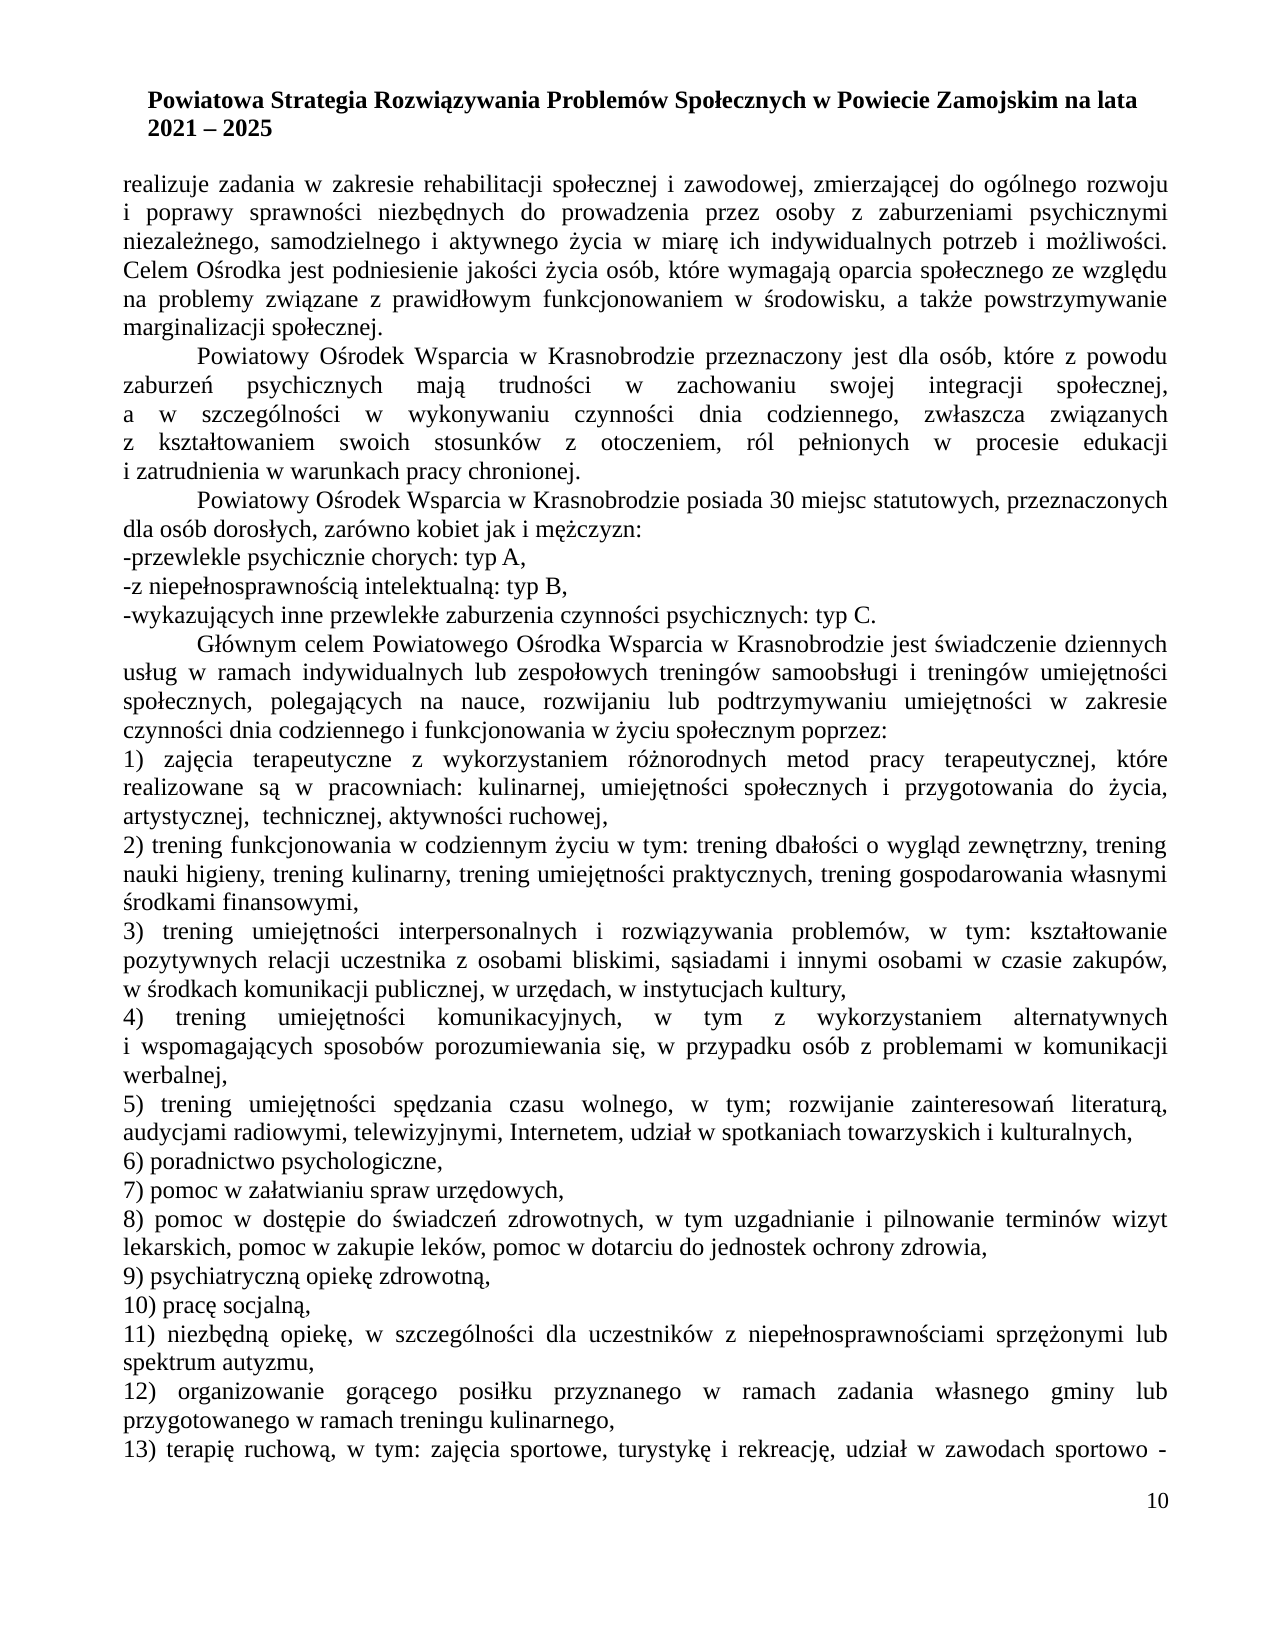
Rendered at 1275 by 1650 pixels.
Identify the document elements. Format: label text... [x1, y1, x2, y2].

text -przewlekle psychicznie chorych: typ A, [123, 542, 1169, 571]
text 11) niezbędną opiekę, w szczególności dla uczestników z niepełnosprawnościami sprzężonymi lub spektrum autyzmu, [123, 1319, 1169, 1376]
text realizuje zadania w zakresie rehabilitacji społecznej i zawodowej, zmierzającej do ogólnego rozwoju i poprawy sprawności niezbędnych do prowadzenia przez osoby z zaburzeniami psychicznymi niezależnego, samodzielnego i aktywnego życia w miarę ich indywidualnych potrzeb i możliwości. Celem Ośrodka jest podniesienie jakości życia osób, które wymagają oparcia społecznego ze względu na problemy związane z prawidłowym funkcjonowaniem w środowisku, a także powstrzymywanie marginalizacji społecznej. [123, 169, 1169, 341]
text 1) zajęcia terapeutyczne z wykorzystaniem różnorodnych metod pracy terapeutycznej, które realizowane są w pracowniach: kulinarnej, umiejętności społecznych i przygotowania do życia, artystycznej, technicznej, aktywności ruchowej, [123, 744, 1169, 830]
text 4) trening umiejętności komunikacyjnych, w tym z wykorzystaniem alternatywnych i wspomagających sposobów porozumiewania się, w przypadku osób z problemami w komunikacji werbalnej, [123, 1002, 1169, 1089]
text 9) psychiatryczną opiekę zdrowotną, [123, 1261, 1169, 1290]
text 5) trening umiejętności spędzania czasu wolnego, w tym; rozwijanie zainteresowań literaturą, audycjami radiowymi, telewizyjnymi, Internetem, udział w spotkaniach towarzyskich i kulturalnych, [123, 1089, 1169, 1146]
text 3) trening umiejętności interpersonalnych i rozwiązywania problemów, w tym: kształtowanie pozytywnych relacji uczestnika z osobami bliskimi, sąsiadami i innymi osobami w czasie zakupów, w środkach komunikacji publicznej, w urzędach, w instytucjach kultury, [123, 916, 1169, 1002]
text 12) organizowanie gorącego posiłku przyznanego w ramach zadania własnego gminy lub przygotowanego w ramach treningu kulinarnego, [123, 1376, 1169, 1434]
text Powiatowy Ośrodek Wsparcia w Krasnobrodzie posiada 30 miejsc statutowych, przeznaczonych dla osób dorosłych, zarówno kobiet jak i mężczyzn: [123, 485, 1169, 542]
text -wykazujących inne przewlekłe zaburzenia czynności psychicznych: typ C. [123, 600, 1169, 629]
text 7) pomoc w załatwianiu spraw urzędowych, [123, 1175, 1169, 1204]
text Głównym celem Powiatowego Ośrodka Wsparcia w Krasnobrodzie jest świadczenie dziennych usług w ramach indywidualnych lub zespołowych treningów samoobsługi i treningów umiejętności społecznych, polegających na nauce, rozwijaniu lub podtrzymywaniu umiejętności w zakresie czynności dnia codziennego i funkcjonowania w życiu społecznym poprzez: [123, 629, 1169, 744]
text -z niepełnosprawnością intelektualną: typ B, [123, 571, 1169, 600]
text 2) trening funkcjonowania w codziennym życiu w tym: trening dbałości o wygląd zewnętrzny, trening nauki higieny, trening kulinarny, trening umiejętności praktycznych, trening gospodarowania własnymi środkami finansowymi, [123, 830, 1169, 916]
text 13) terapię ruchową, w tym: zajęcia sportowe, turystykę i rekreację, udział w zawodach sportowo [123, 1434, 1169, 1462]
text Powiatowy Ośrodek Wsparcia w Krasnobrodzie przeznaczony jest dla osób, które z powodu zaburzeń psychicznych mają trudności w zachowaniu swojej integracji społecznej, a w szczególności w wykonywaniu czynności dnia codziennego, zwłaszcza związanych z kształtowaniem swoich stosunków z otoczeniem, ról pełnionych w procesie edukacji i zatrudnienia w warunkach pracy chronionej. [123, 341, 1169, 485]
text 10) pracę socjalną, [123, 1290, 1169, 1319]
text 8) pomoc w dostępie do świadczeń zdrowotnych, w tym uzgadnianie i pilnowanie terminów wizyt lekarskich, pomoc w zakupie leków, pomoc w dotarciu do jednostek ochrony zdrowia, [123, 1204, 1169, 1261]
text 6) poradnictwo psychologiczne, [123, 1146, 1169, 1175]
